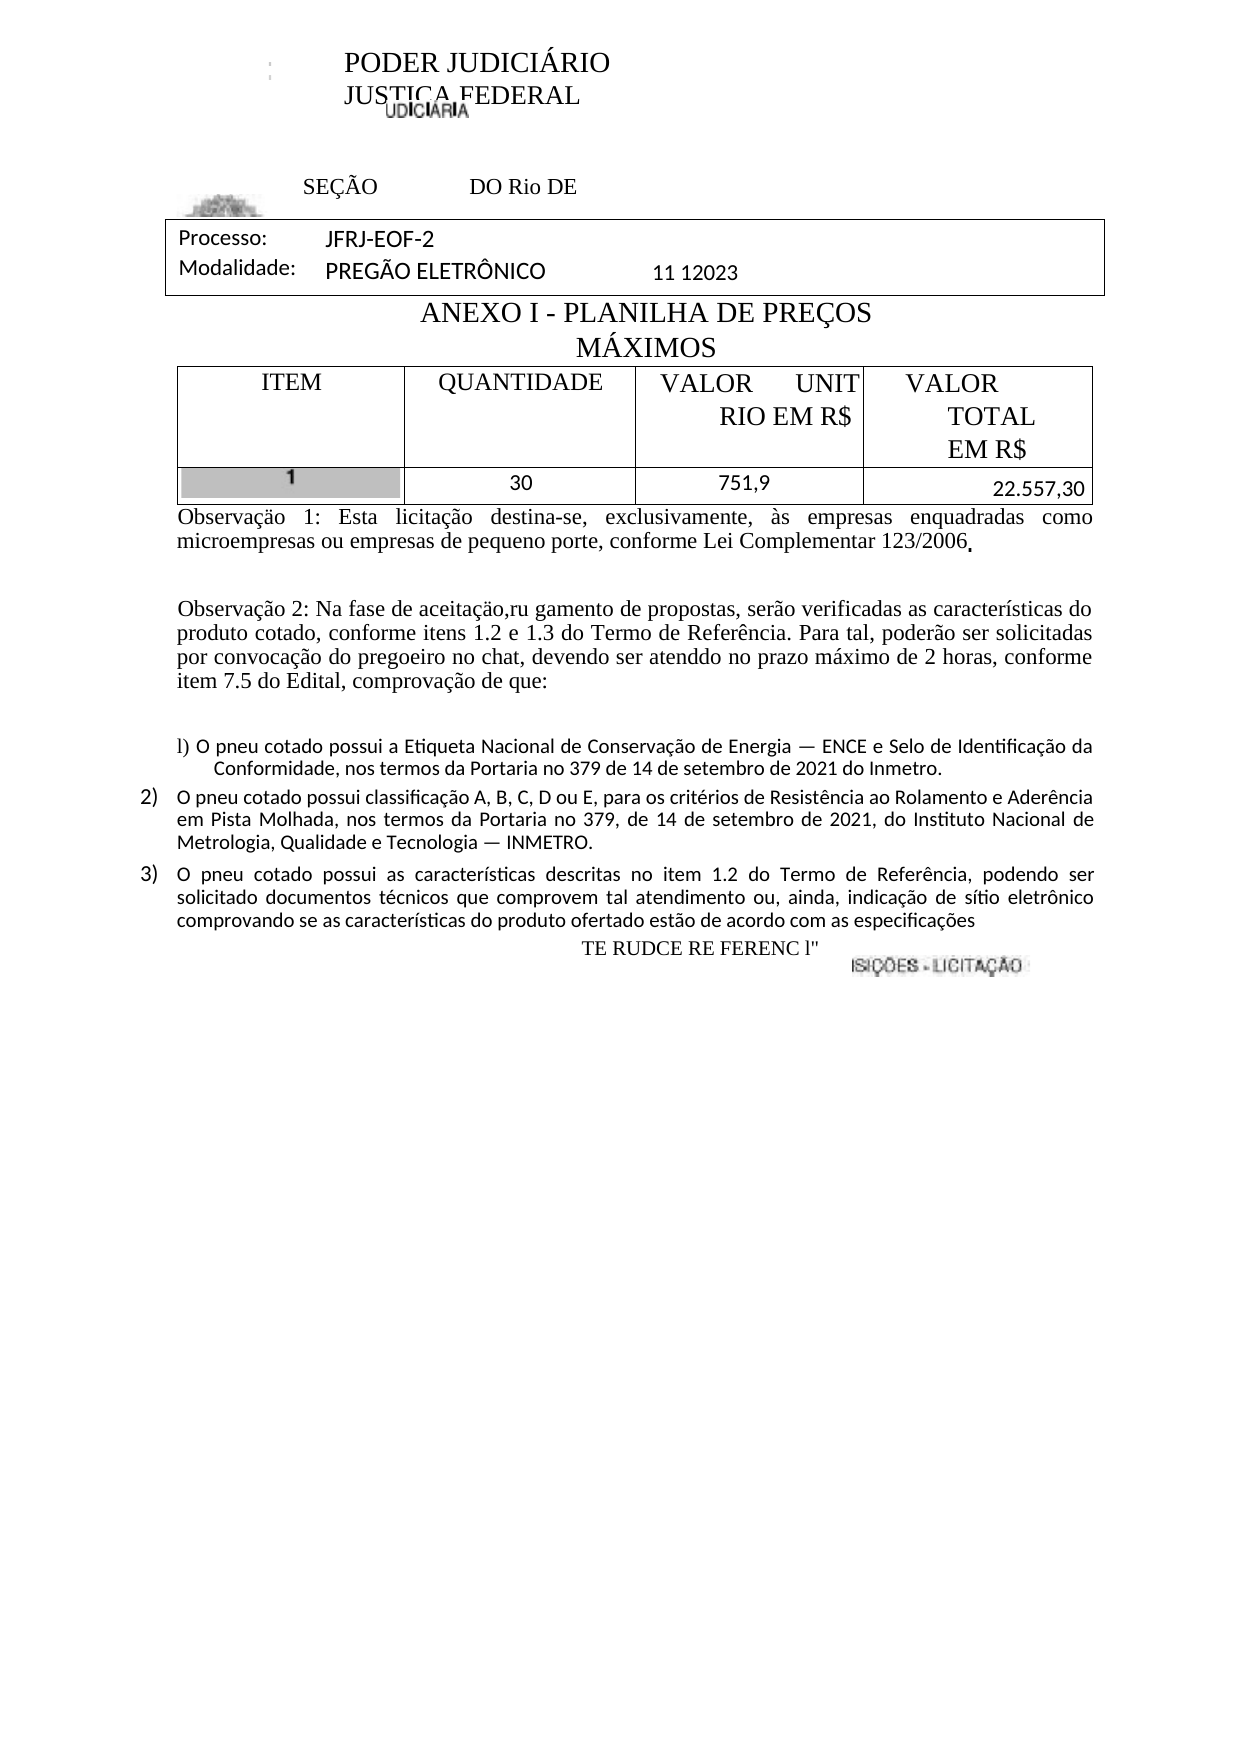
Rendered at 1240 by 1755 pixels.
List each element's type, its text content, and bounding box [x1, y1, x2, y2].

table_header Processo: Modalidade: [166, 220, 314, 294]
text l) O pneu cotado possui a Etiqueta Nacional de Conservação de Energia — ENCE e Selo de Identificação da Conformidade, nos termos da Portaria no 379 de 14 de setembro de 2021 do Inmetro. [177, 735, 1096, 781]
text TE RUDCE RE FERENC l" [177, 936, 1094, 977]
table_header VALOR TOTAL EM R$ [864, 367, 1092, 467]
table_cell [178, 468, 404, 504]
table_cell 751,9 [636, 468, 863, 504]
subtitle ANEXO I - PLANILHA DE PREÇOS MÁXIMOS [357, 296, 935, 364]
table_header 11 12023 [644, 220, 1104, 294]
list O pneu cotado possui as características descritas no item 1.2 do Termo de Referência, podendo ser solicitado documentos técnicos que comprovem tal atendimento ou, ainda, indicação de sítio eletrônico comprovando se as características do produto ofertado estão de acordo com as especificações [140, 861, 1096, 932]
table_cell 30 [405, 468, 635, 504]
table_header VALOR UNIT RIO EM R$ [636, 367, 863, 467]
table_header QUANTIDADE [405, 367, 635, 467]
text Observaçäo 1: Esta licitação destina-se, exclusivamente, às empresas enquadradas como microempresas ou empresas de pequeno porte, conforme Lei Complementar 123/2006 [177, 505, 1094, 553]
text SEÇÃO DO Rio DE [177, 110, 1094, 216]
table_cell 22.557,30 [864, 468, 1092, 504]
table_header JFRJ-EOF-2 PREGÃO ELETRÔNICO [314, 220, 644, 294]
list O pneu cotado possui classificação A, B, C, D ou E, para os critérios de Resistência ao Rolamento e Aderência em Pista Molhada, nos termos da Portaria no 379, de 14 de setembro de 2021, do Instituto Nacional de Metrologia, Qualidade e Tecnologia — INMETRO. [140, 784, 1096, 855]
text Observação 2: Na fase de aceitaçäo,ru gamento de propostas, serão verificadas as características do produto cotado, conforme itens 1.2 e 1.3 do Termo de Referência. Para tal, poderão ser solicitadas por convocação do pregoeiro no chat, devendo ser atenddo no prazo máximo de 2 horas, conforme item 7.5 do Edital, comprovação de que: [177, 597, 1094, 694]
table_header ITEM [178, 367, 404, 467]
